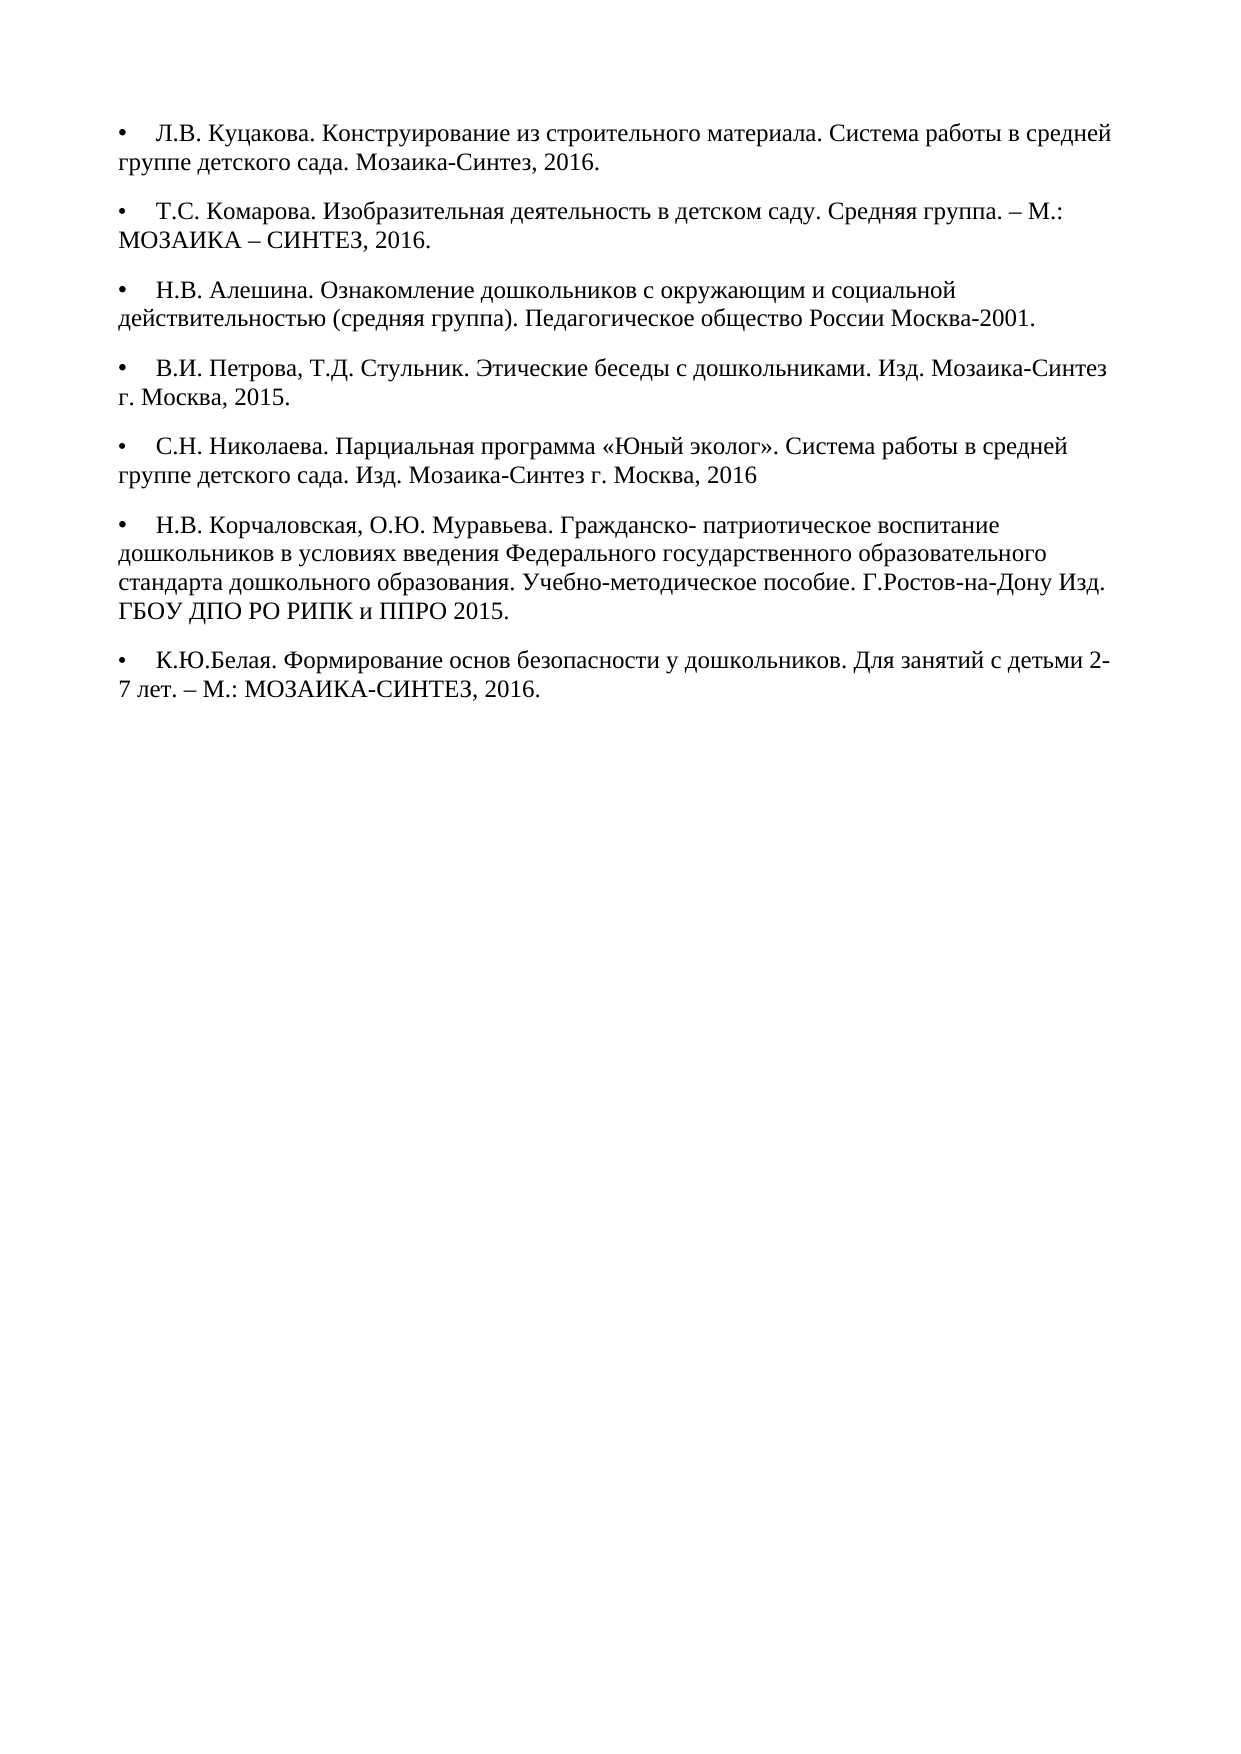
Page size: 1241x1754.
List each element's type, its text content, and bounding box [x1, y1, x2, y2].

list Н.В. Алешина. Ознакомление дошкольников с окружающим и социальной действительностью (средняя группа). Педагогическое общество России Москва-2001. [81, 275, 1122, 332]
list Н.В. Корчаловская, О.Ю. Муравьева. Гражданско- патриотическое воспитание дошкольников в условиях введения Федерального государственного образовательного стандарта дошкольного образования. Учебно-методическое пособие. Г.Ростов-на-Дону Изд. ГБОУ ДПО РО РИПК и ППРО 2015. [81, 510, 1122, 625]
list Л.В. Куцакова. Конструирование из строительного материала. Система работы в средней группе детского сада. Мозаика-Синтез, 2016. [81, 118, 1122, 176]
list В.И. Петрова, Т.Д. Стульник. Этические беседы с дошкольниками. Изд. Мозаика-Синтез г. Москва, 2015. [81, 353, 1122, 411]
list К.Ю.Белая. Формирование основ безопасности у дошкольников. Для занятий с детьми 2-7 лет. – М.: МОЗАИКА-СИНТЕЗ, 2016. [81, 646, 1122, 703]
list С.Н. Николаева. Парциальная программа «Юный эколог». Система работы в средней группе детского сада. Изд. Мозаика-Синтез г. Москва, 2016 [81, 431, 1122, 489]
list Т.С. Комарова. Изобразительная деятельность в детском саду. Средняя группа. – М.: МОЗАИКА – СИНТЕЗ, 2016. [81, 196, 1122, 254]
